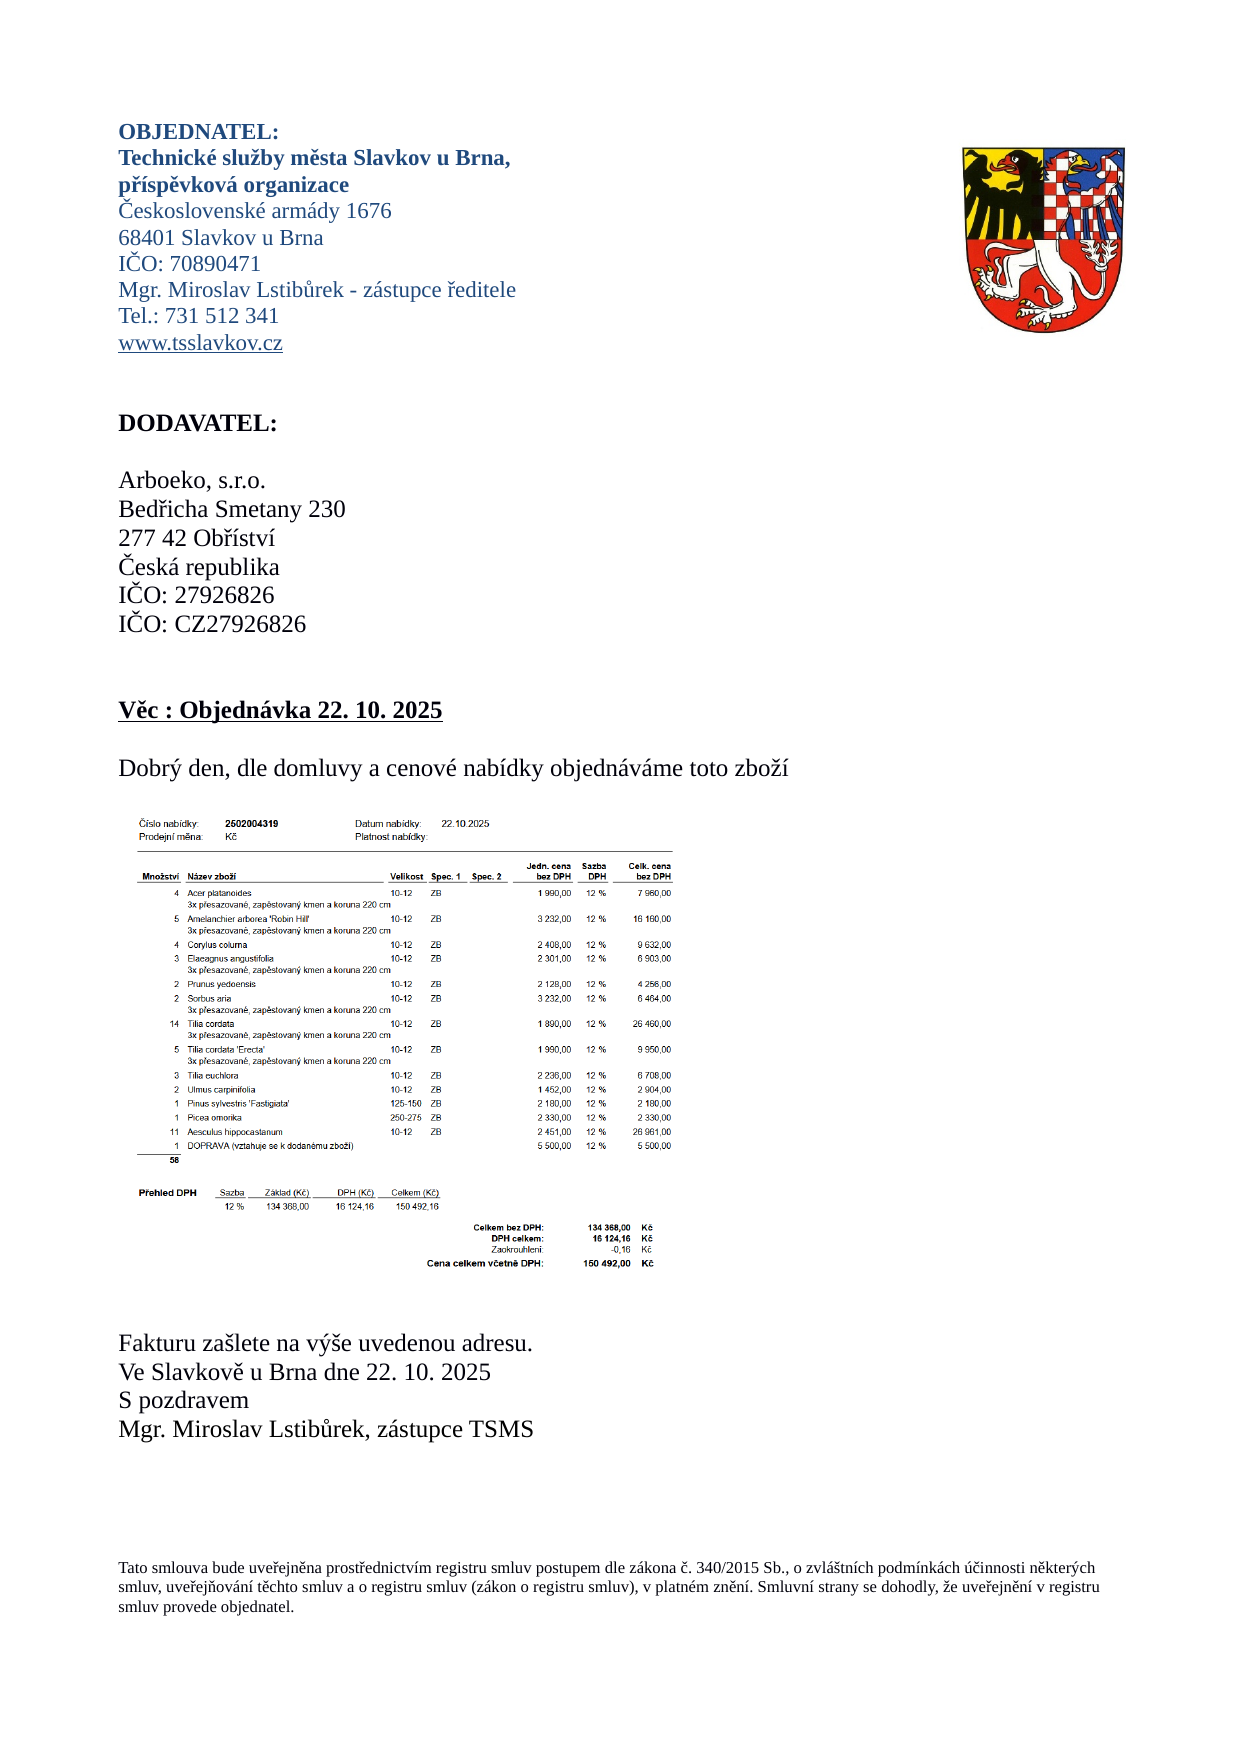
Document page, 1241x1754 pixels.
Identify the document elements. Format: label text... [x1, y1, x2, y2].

text 68401 Slavkov u Brna [118, 223, 966, 250]
text DODAVATEL: [118, 408, 1122, 437]
text příspěvková organizace [118, 171, 966, 197]
text Tel.: 731 512 341 [118, 303, 966, 329]
text IČO: 27926826 [118, 581, 1122, 609]
text Mgr. Miroslav Lstibůrek - zástupce ředitele [118, 276, 966, 303]
text OBJEDNATEL: [118, 118, 1122, 144]
text IČO: CZ27926826 [118, 609, 1122, 638]
text S pozdravem [118, 1386, 1122, 1414]
text Technické služby města Slavkov u Brna, [118, 144, 966, 171]
text Československé armády 1676 [118, 197, 966, 223]
picture [966, 139, 1130, 340]
text Česká republika [118, 552, 1122, 581]
text Věc : Objednávka 22. 10. 2025 [118, 696, 1122, 724]
text Fakturu zašlete na výše uvedenou adresu. [118, 1328, 1122, 1357]
text Bedřicha Smetany 230 [118, 494, 1122, 523]
text Dobrý den, dle domluvy a cenové nabídky objednáváme toto zboží [118, 753, 1122, 782]
text Arboeko, s.r.o. [118, 466, 1122, 494]
text Tato smlouva bude uveřejněna prostřednictvím registru smluv postupem dle zákona č. 340/2015 Sb., o zvláštních podmínkách účinnosti některých smluv, uveřejňování těchto smluv a o registru smluv (zákon o registru smluv), v platném znění. Smluvní strany se dohodly, že uveřejnění v registru smluv provede objednatel. [118, 1558, 1122, 1616]
text 277 42 Obříství [118, 523, 1122, 552]
text www.tsslavkov.cz [118, 329, 1122, 355]
picture [124, 810, 687, 1271]
text IČO: 70890471 [118, 250, 966, 276]
text Ve Slavkově u Brna dne 22. 10. 2025 [118, 1357, 1122, 1386]
text Mgr. Miroslav Lstibůrek, zástupce TSMS [118, 1414, 1122, 1443]
